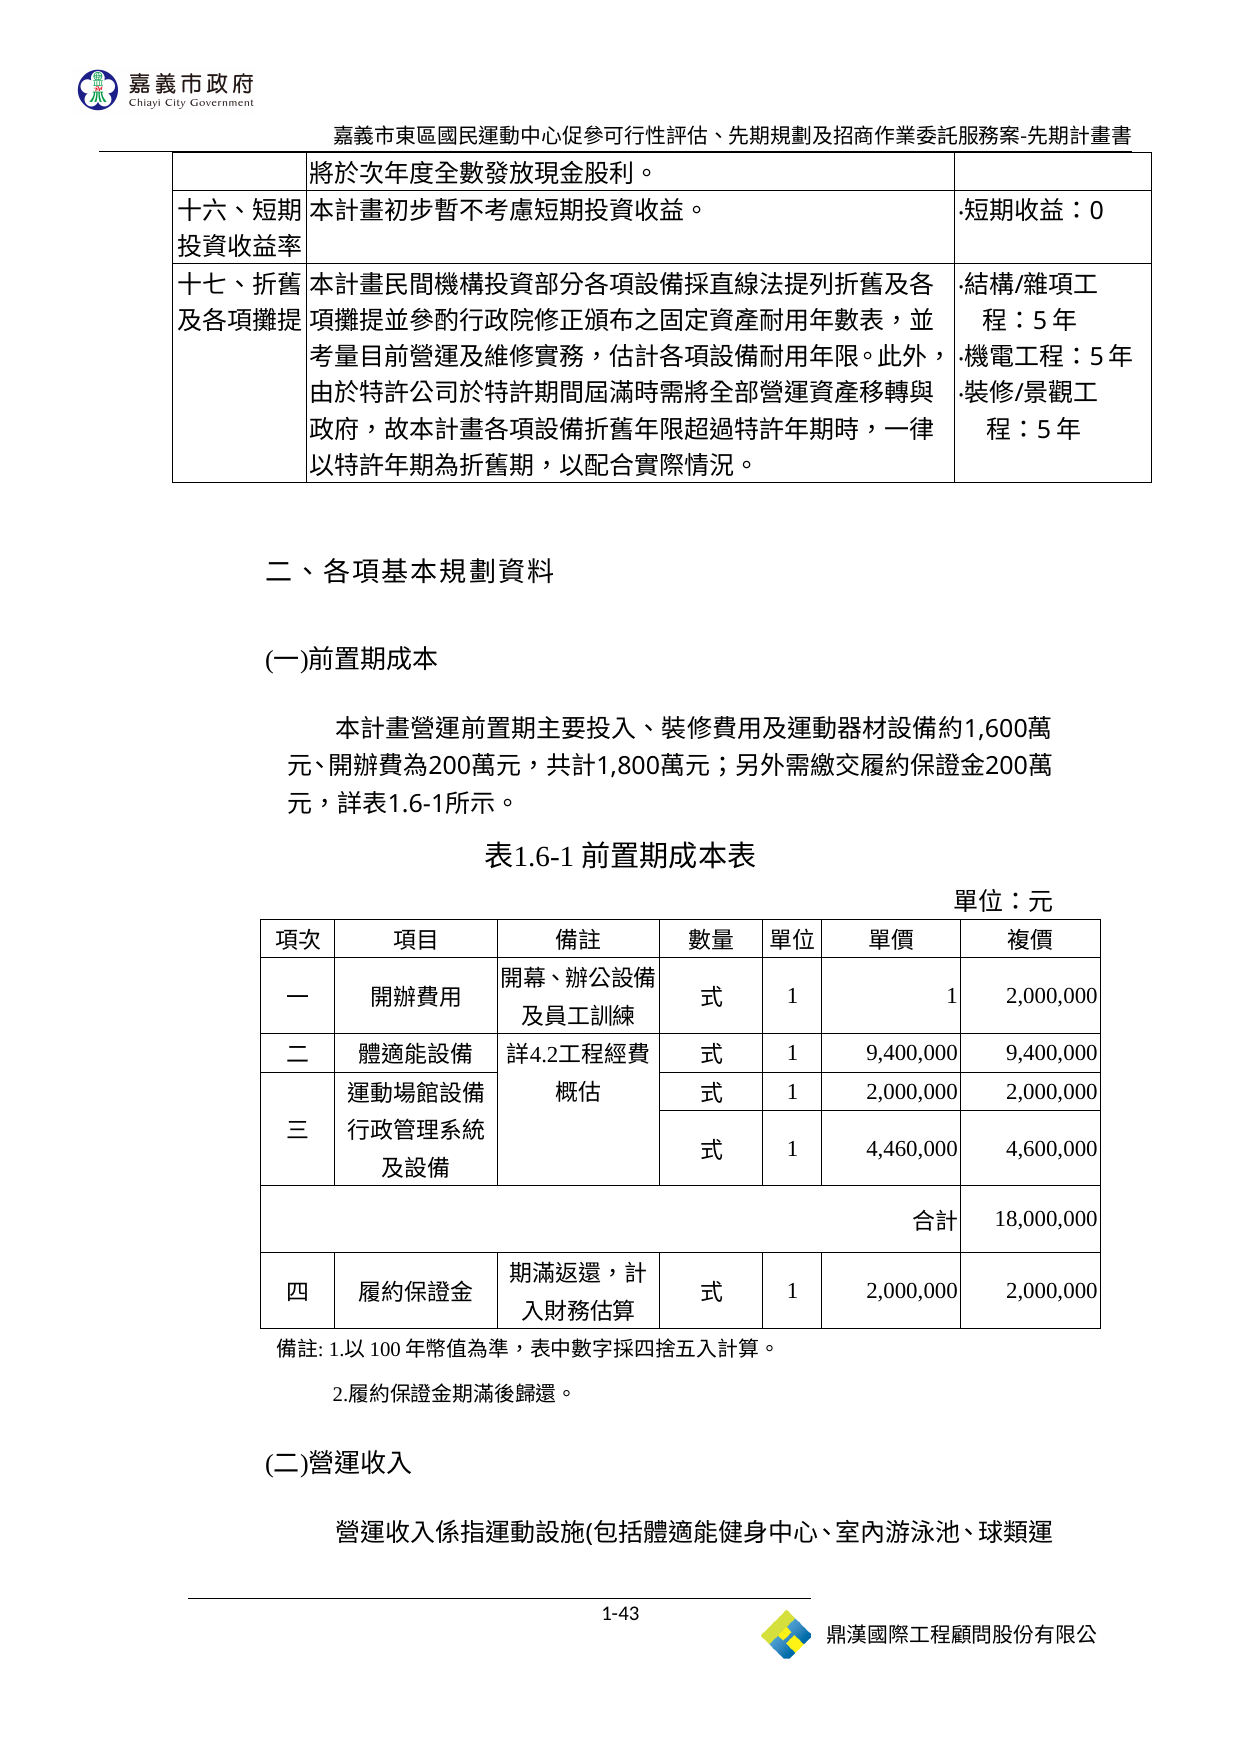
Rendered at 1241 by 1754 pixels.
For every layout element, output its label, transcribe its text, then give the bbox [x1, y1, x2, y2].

table_cell 合計 [261, 1186, 960, 1252]
table_cell 2,000,000 [822, 1073, 960, 1110]
table_cell 本計畫初步暫不考慮短期投資收益。 [307, 191, 954, 263]
table_cell 詳4.2工程經費概估 [498, 1034, 659, 1185]
table_cell 9,400,000 [961, 1034, 1100, 1072]
table_cell 2,000,000 [961, 1253, 1100, 1328]
table_cell 2,000,000 [822, 1253, 960, 1328]
table_header 項次 [261, 920, 334, 957]
table_cell ‧結構/雜項工程：5年 ‧機電工程：5年 ‧裝修/景觀工程：5年 [955, 264, 1151, 482]
table_cell [173, 153, 306, 189]
table_cell 1 [763, 1253, 821, 1328]
table_header 複價 [961, 920, 1100, 957]
table_cell 四 [261, 1253, 334, 1328]
table_cell 4,460,000 [822, 1111, 960, 1185]
table_cell 2,000,000 [961, 958, 1100, 1033]
table_header 項目 [335, 920, 497, 957]
text 表1.6-1 前置期成本表 [187, 833, 1053, 875]
table_cell 1 [763, 1034, 821, 1072]
text (二)營運收入 [265, 1424, 1053, 1499]
table_header 單價 [822, 920, 960, 957]
table_cell 開幕、辦公設備及員工訓練 [498, 958, 659, 1033]
table_cell 運動場館設備行政管理系統及設備 [335, 1073, 497, 1185]
table_header 備註 [498, 920, 659, 957]
table_cell 9,400,000 [822, 1034, 960, 1072]
text 營運收入係指運動設施(包括體適能健身中心、室內游泳池、球類運 [287, 1512, 1053, 1549]
table_cell 18,000,000 [961, 1186, 1100, 1252]
table_cell 履約保證金 [335, 1253, 497, 1328]
table_cell 1 [763, 1073, 821, 1110]
table_header 數量 [660, 920, 762, 957]
picture [72, 66, 257, 114]
table_cell 期滿返還，計入財務估算 [498, 1253, 659, 1328]
table_cell 十六、短期投資收益率 [173, 191, 306, 263]
table_cell 本計畫民間機構投資部分各項設備採直線法提列折舊及各項攤提並參酌行政院修正頒布之固定資產耐用年數表，並考量目前營運及維修實務，估計各項設備耐用年限。此外，由於特許公司於特許期間屆滿時需將全部營運資產移轉與政府，故本計畫各項設備折舊年限超過特許年期時，一律以特許年期為折舊期，以配合實際情況。 [307, 264, 954, 482]
table_cell 1 [763, 958, 821, 1033]
table_cell 開辦費用 [335, 958, 497, 1033]
table_cell 體適能設備 [335, 1034, 497, 1072]
text 單位：元 [187, 881, 1053, 919]
text 2.履約保證金期滿後歸還。 [332, 1374, 1053, 1412]
table_cell 式 [660, 958, 762, 1033]
table_cell 三 [261, 1073, 334, 1185]
picture [756, 1608, 811, 1659]
table_cell 式 [660, 1073, 762, 1110]
table_cell 將於次年度全數發放現金股利。 [307, 153, 954, 189]
text 備註: 1.以100年幣值為準，表中數字採四捨五入計算。 [276, 1329, 1053, 1367]
table_cell 式 [660, 1034, 762, 1072]
table_header 單位 [763, 920, 821, 957]
table_cell ‧短期收益：0 [955, 191, 1151, 263]
table_cell 二 [261, 1034, 334, 1072]
text 本計畫營運前置期主要投入、裝修費用及運動器材設備約1,600萬元、開辦費為200萬元，共計1,800萬元；另外需繳交履約保證金200萬元，詳表1.6-1所示。 [287, 708, 1053, 820]
table_cell 式 [660, 1253, 762, 1328]
table_cell 1 [822, 958, 960, 1033]
table_cell 一 [261, 958, 334, 1033]
text 二、各項基本規劃資料 [265, 533, 1053, 608]
table_cell 2,000,000 [961, 1073, 1100, 1110]
table_cell 式 [660, 1111, 762, 1185]
table_cell 十七、折舊及各項攤提 [173, 264, 306, 482]
table_cell 4,600,000 [961, 1111, 1100, 1185]
text (一)前置期成本 [265, 620, 1053, 695]
table_cell [955, 153, 1151, 189]
table_cell 1 [763, 1111, 821, 1185]
